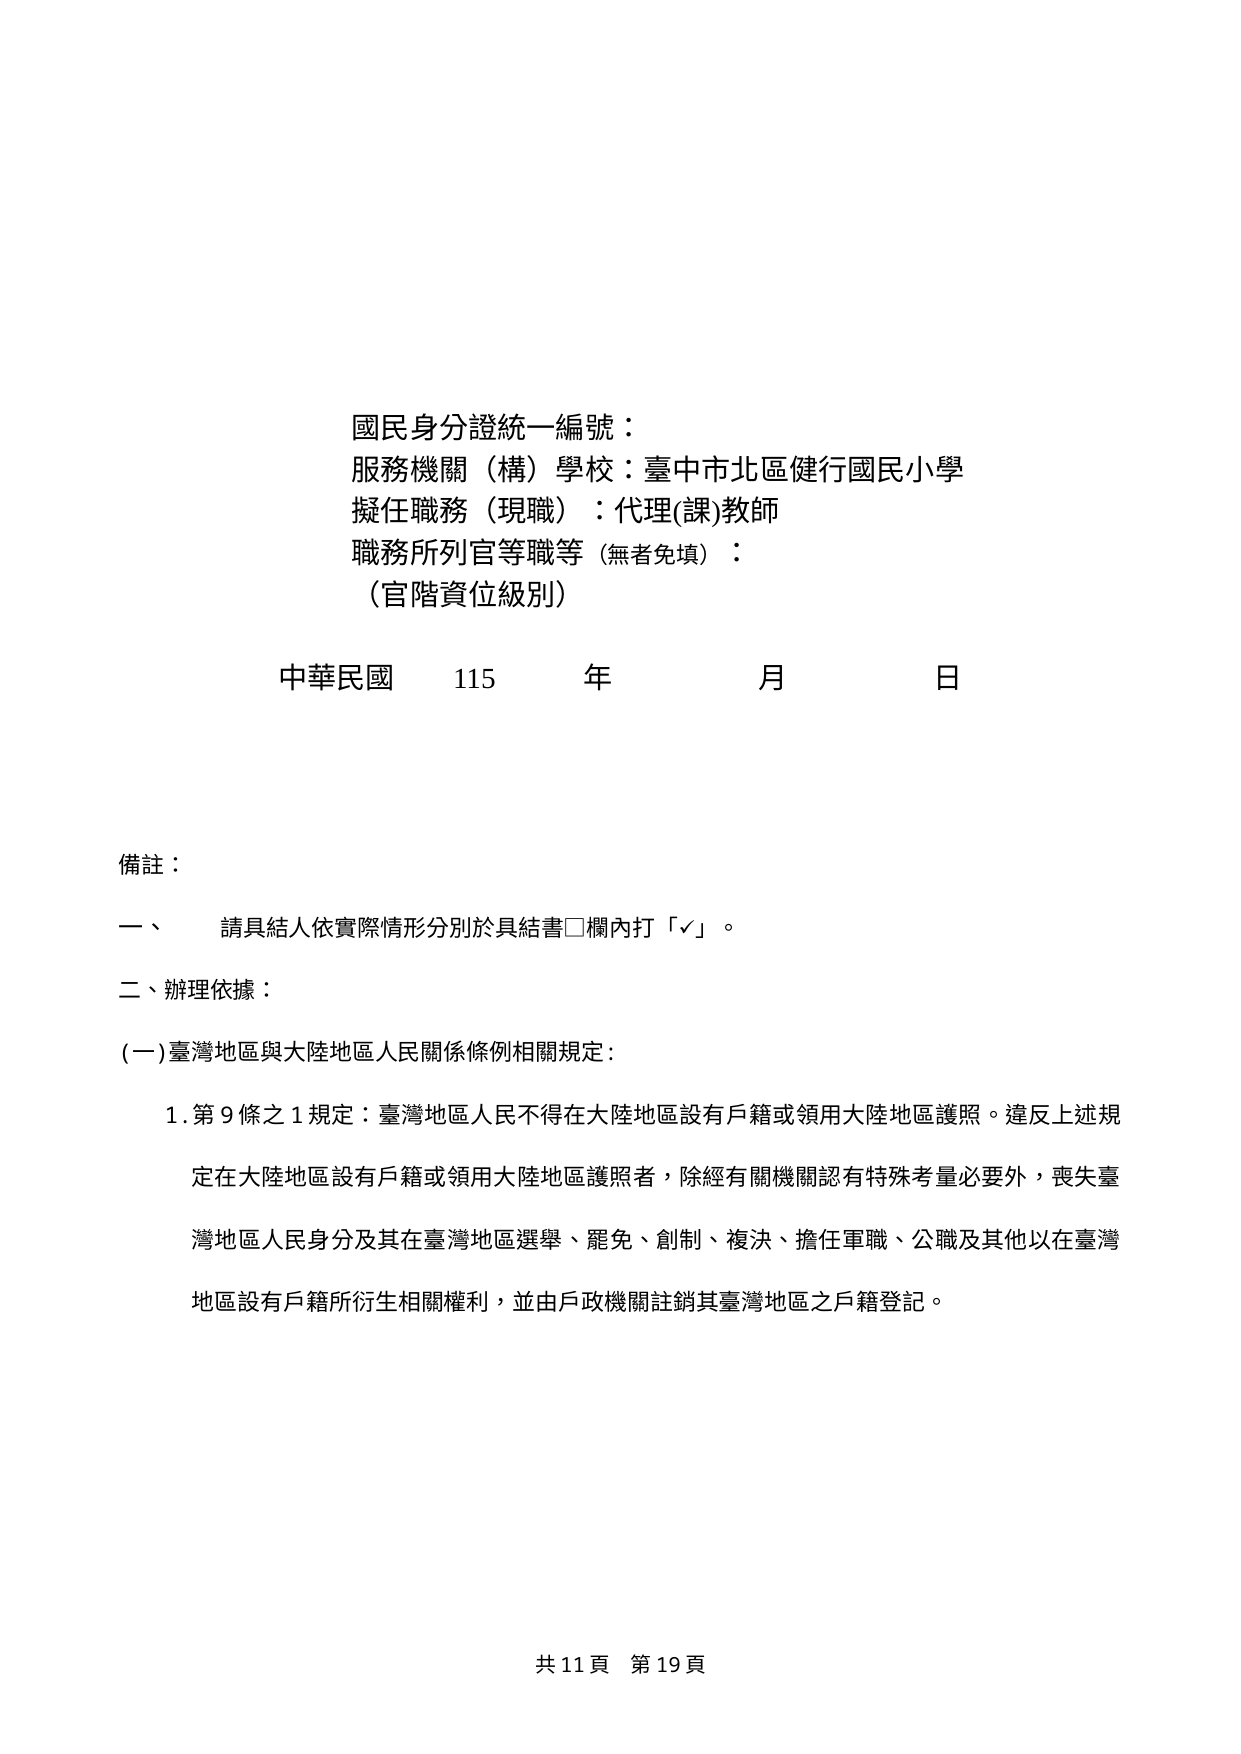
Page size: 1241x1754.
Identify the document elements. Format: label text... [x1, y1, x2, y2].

text （官階資位級別） [118, 572, 1122, 613]
text 中華民國 115 年 月 日 [118, 655, 1122, 697]
text 服務機關（構）學校：臺中市北區健行國民小學 [118, 447, 1122, 488]
text 1.第9條之1規定：臺灣地區人民不得在大陸地區設有戶籍或領用大陸地區護照。違反上述規定在大陸地區設有戶籍或領用大陸地區護照者，除經有關機關認有特殊考量必要外，喪失臺灣地區人民身分及其在臺灣地區選舉、罷免、創制、複決、擔任軍職、公職及其他以在臺灣地區設有戶籍所衍生相關權利，並由戶政機關註銷其臺灣地區之戶籍登記。 [164, 1072, 1122, 1322]
text (一)臺灣地區與大陸地區人民關係條例相關規定: [118, 1009, 1122, 1072]
text 國民身分證統一編號： [118, 405, 1122, 447]
text 職務所列官等職等（無者免填）： [118, 530, 1122, 572]
text 二、辦理依據： [118, 947, 1122, 1009]
text 擬任職務（現職）：代理(課)教師 [118, 488, 1122, 530]
list 請具結人依實際情形分別於具結書□欄內打「」。 [118, 884, 1122, 947]
text 備註： [118, 822, 1122, 884]
